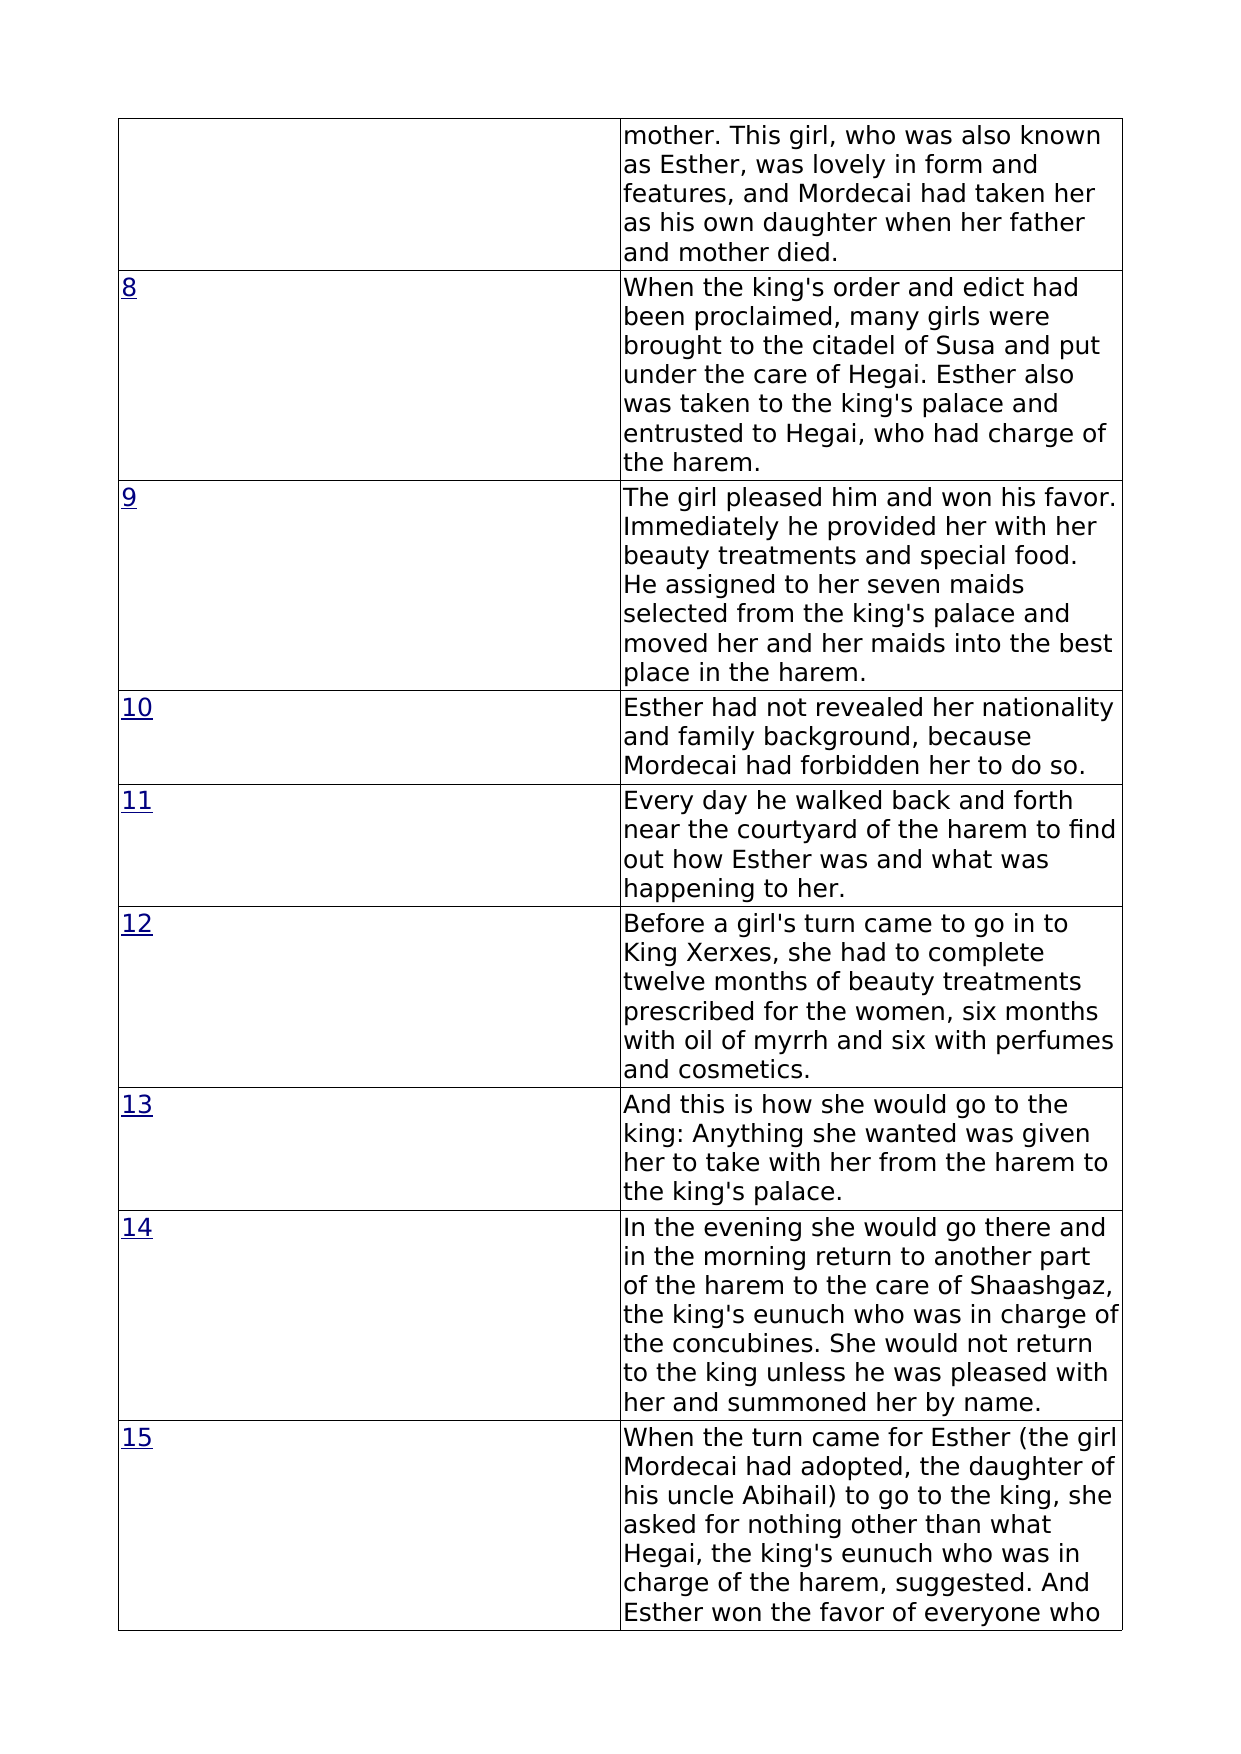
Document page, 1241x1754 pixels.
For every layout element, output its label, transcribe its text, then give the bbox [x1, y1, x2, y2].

table_cell When the king's order and edict had been proclaimed, many girls were brought to the citadel of Susa and put under the care of Hegai. Esther also was taken to the king's palace and entrusted to Hegai, who had charge of the harem. [621, 271, 1122, 480]
table_cell In the evening she would go there and in the morning return to another part of the harem to the care of Shaashgaz, the king's eunuch who was in charge of the concubines. She would not return to the king unless he was pleased with her and summoned her by name. [621, 1211, 1122, 1420]
table_cell The girl pleased him and won his favor. Immediately he provided her with her beauty treatments and special food. He assigned to her seven maids selected from the king's palace and moved her and her maids into the best place in the harem. [621, 481, 1122, 690]
table_cell 11 [119, 785, 620, 906]
table_cell 13 [119, 1088, 620, 1210]
table_cell [119, 119, 620, 270]
table_cell 15 [119, 1421, 620, 1630]
table_cell 10 [119, 691, 620, 783]
table_cell 8 [119, 271, 620, 480]
table_cell mother. This girl, who was also known as Esther, was lovely in form and features, and Mordecai had taken her as his own daughter when her father and mother died. [621, 119, 1122, 270]
table_cell 14 [119, 1211, 620, 1420]
table_cell 12 [119, 907, 620, 1087]
table_cell 9 [119, 481, 620, 690]
table_cell When the turn came for Esther (the girl Mordecai had adopted, the daughter of his uncle Abihail) to go to the king, she asked for nothing other than what Hegai, the king's eunuch who was in charge of the harem, suggested. And Esther won the favor of everyone who [621, 1421, 1122, 1630]
table_cell And this is how she would go to the king: Anything she wanted was given her to take with her from the harem to the king's palace. [621, 1088, 1122, 1210]
table_cell Before a girl's turn came to go in to King Xerxes, she had to complete twelve months of beauty treatments prescribed for the women, six months with oil of myrrh and six with perfumes and cosmetics. [621, 907, 1122, 1087]
table_cell Every day he walked back and forth near the courtyard of the harem to find out how Esther was and what was happening to her. [621, 785, 1122, 906]
table_cell Esther had not revealed her nationality and family background, because Mordecai had forbidden her to do so. [621, 691, 1122, 783]
